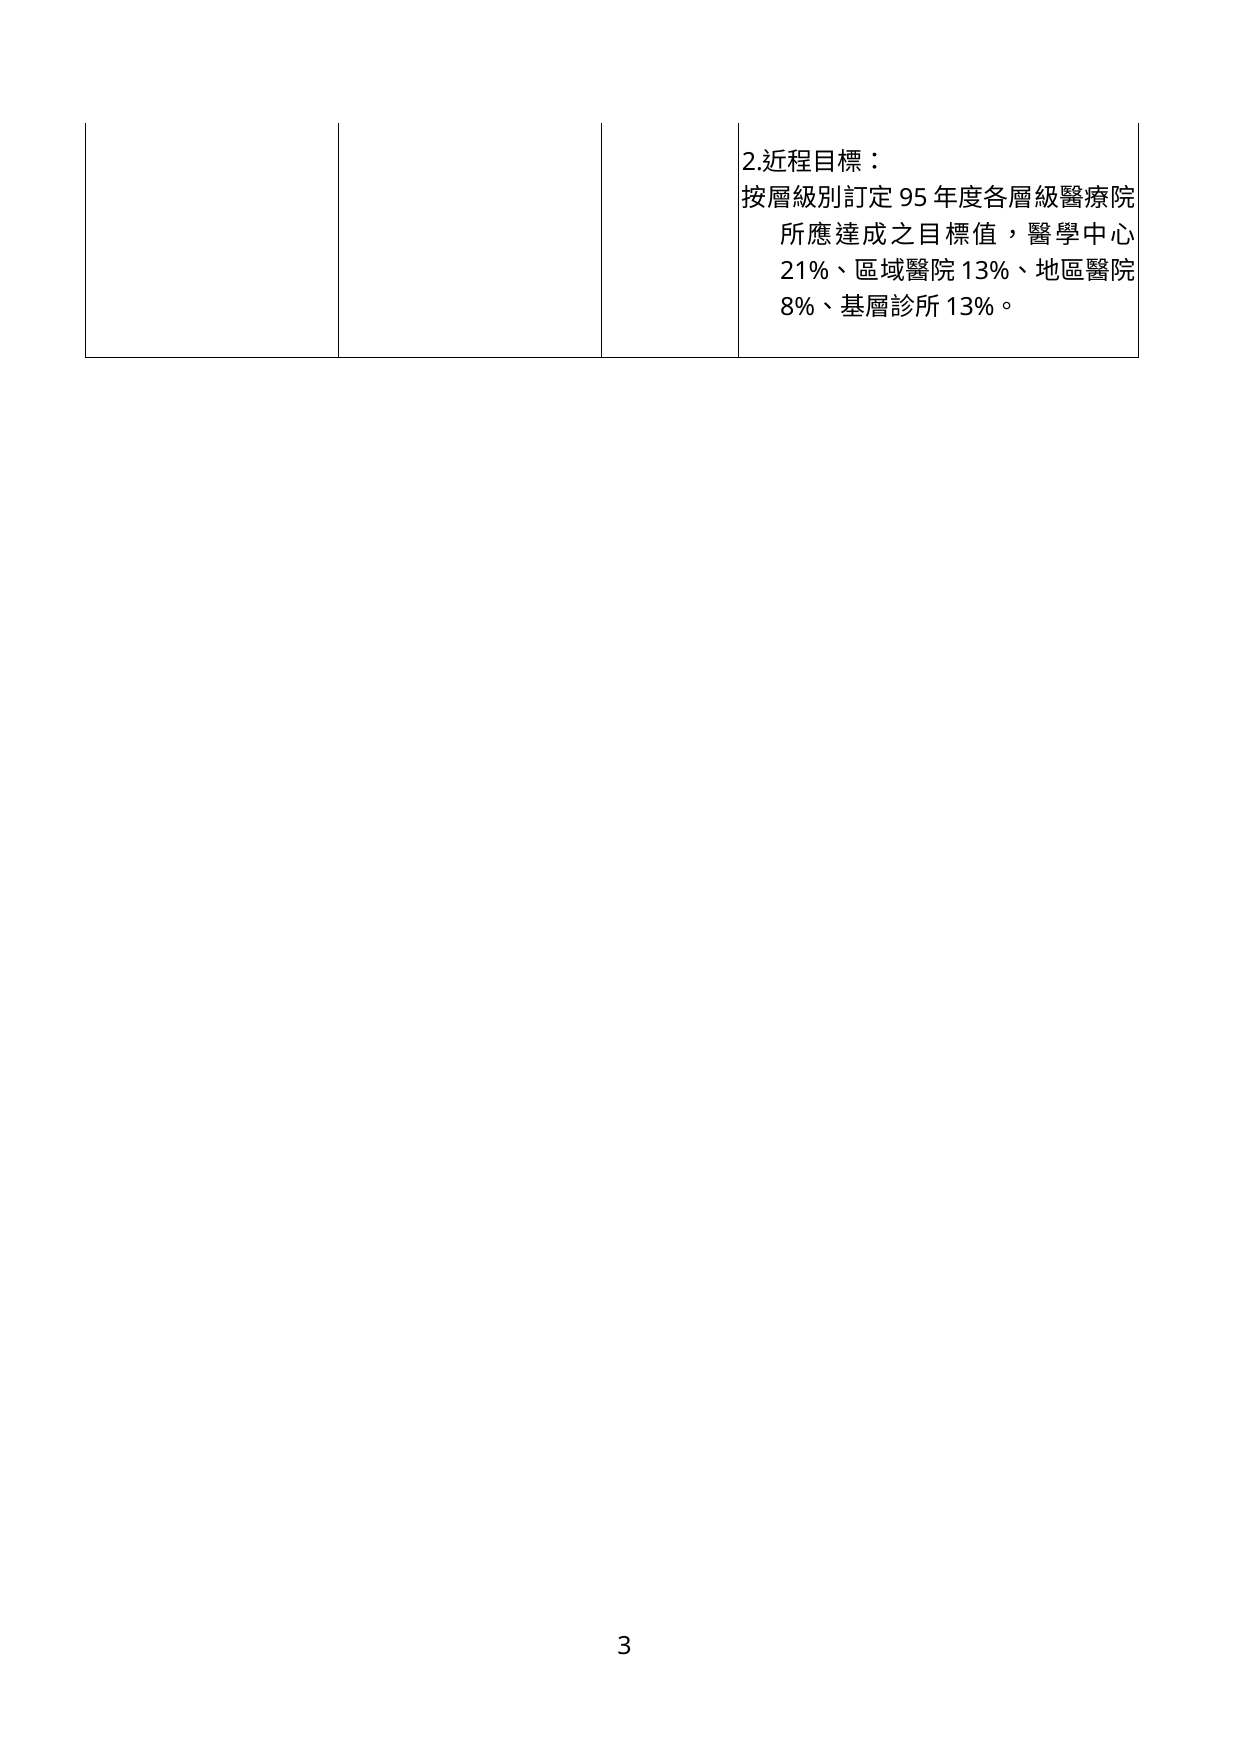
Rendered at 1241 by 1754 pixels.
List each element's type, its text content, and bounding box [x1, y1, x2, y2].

table_cell [602, 123, 738, 323]
table_cell [86, 323, 338, 357]
table_cell [339, 123, 601, 323]
table_cell [739, 323, 1138, 357]
table_cell [86, 123, 338, 323]
table_cell [602, 323, 738, 357]
table_cell 2.近程目標： 按層級別訂定95年度各層級醫療院所應達成之目標值，醫學中心21%、區域醫院13%、地區醫院8%、基層診所13%。 [739, 123, 1138, 323]
table_cell [339, 323, 601, 357]
